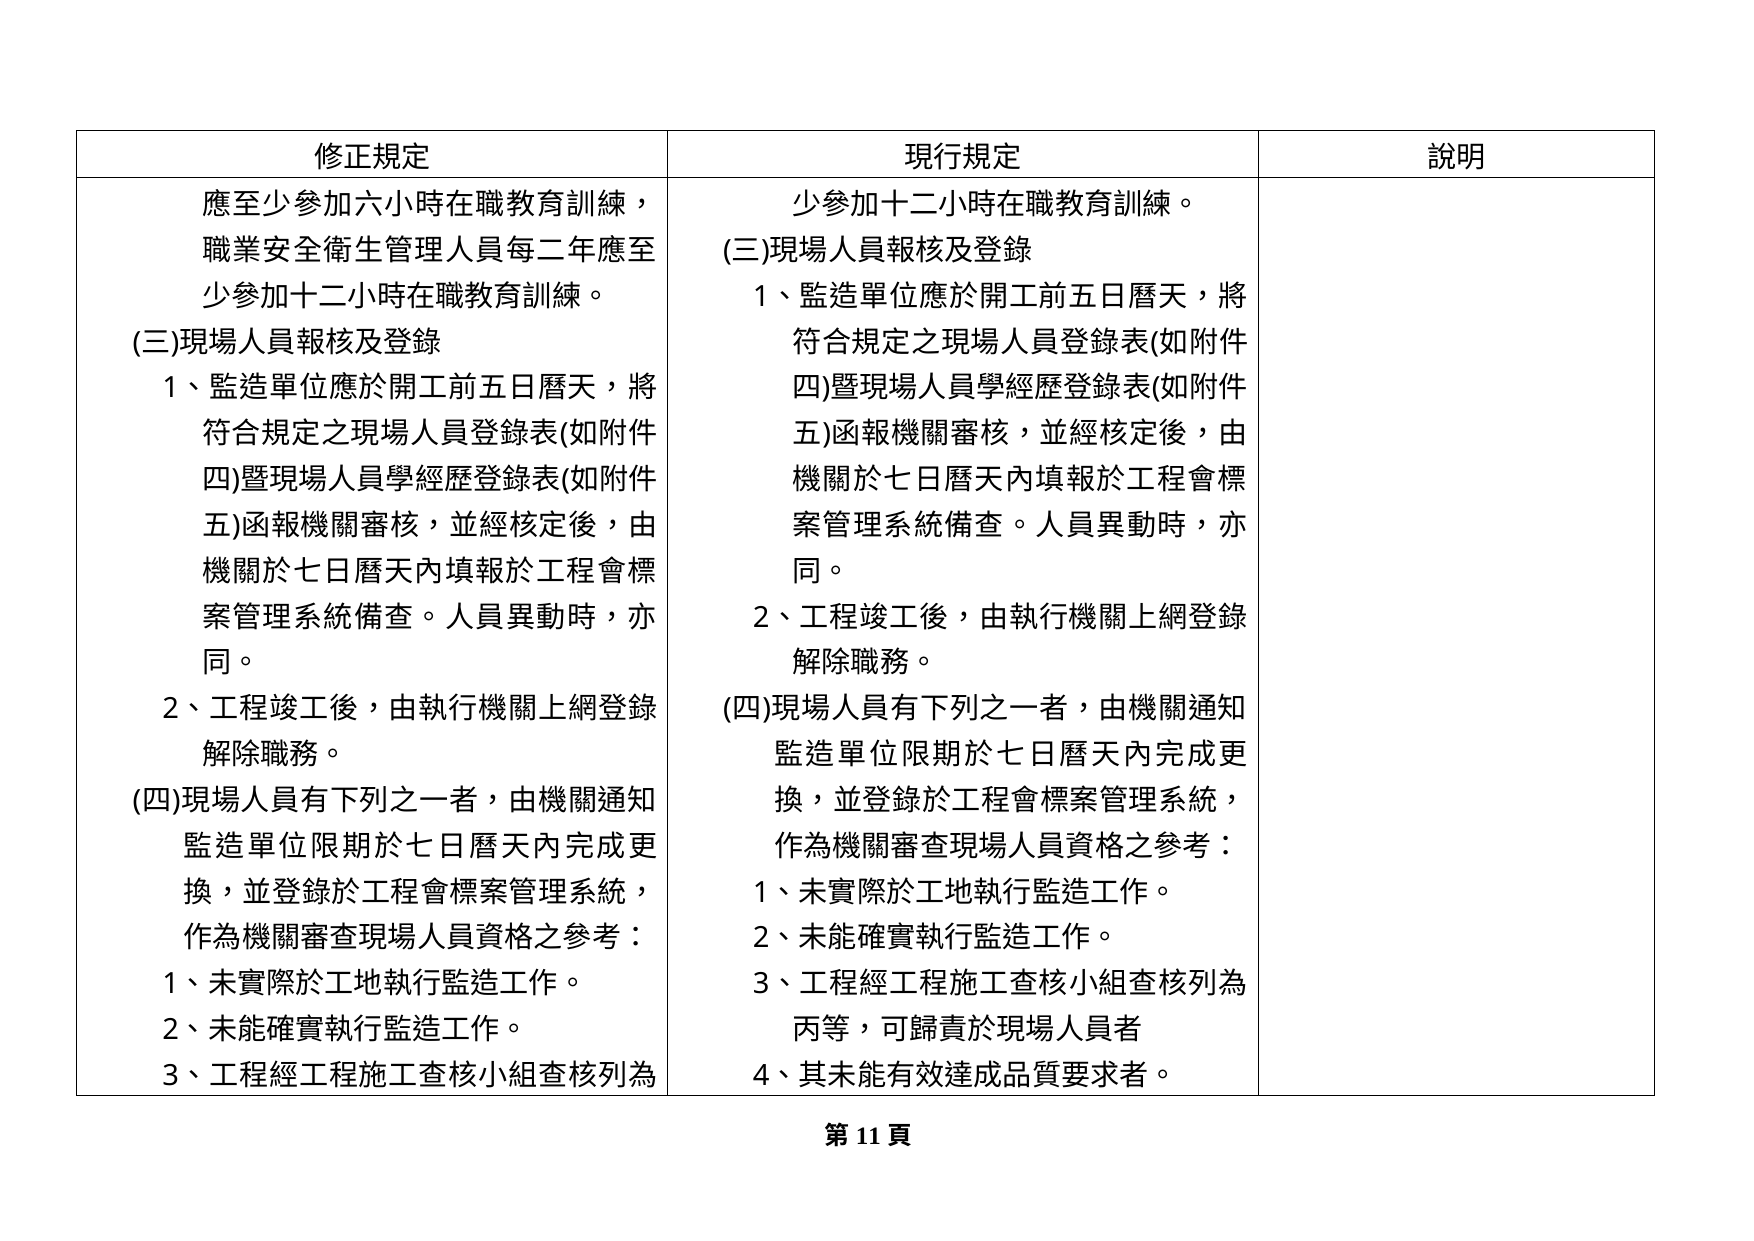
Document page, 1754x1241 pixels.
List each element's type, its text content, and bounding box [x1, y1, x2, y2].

table_header 說明 [1259, 131, 1654, 177]
table_header 修正規定 [77, 131, 667, 177]
table_cell 少參加十二小時在職教育訓練。 (三)現場人員報核及登錄 1、監造單位應於開工前五日曆天，將符合規定之現場人員登錄表(如附件四)暨現場人員學經歷登錄表(如附件五)函報機關審核，並經核定後，由機關於七日曆天內填報於工程會標案管理系統備查。人員異動時，亦同。 2、工程竣工後，由執行機關上網登錄解除職務。 (四)現場人員有下列之一者，由機關通知監造單位限期於七日曆天內完成更換，並登錄於工程會標案管理系統，作為機關審查現場人員資格之參考： 1、未實際於工地執行監造工作。 2、未能確實執行監造工作。 3、工程經工程施工查核小組查核列為丙等，可歸責於現場人員者 4、其未能有效達成品質要求者。 [668, 178, 1258, 1094]
table_cell [1259, 178, 1654, 1094]
table_header 現行規定 [668, 131, 1258, 177]
table_cell 應至少參加六小時在職教育訓練，職業安全衛生管理人員每二年應至少參加十二小時在職教育訓練。 (三)現場人員報核及登錄 1、監造單位應於開工前五日曆天，將符合規定之現場人員登錄表(如附件四)暨現場人員學經歷登錄表(如附件五)函報機關審核，並經核定後，由機關於七日曆天內填報於工程會標案管理系統備查。人員異動時，亦同。 2、工程竣工後，由執行機關上網登錄解除職務。 (四)現場人員有下列之一者，由機關通知監造單位限期於七日曆天內完成更換，並登錄於工程會標案管理系統，作為機關審查現場人員資格之參考： 1、未實際於工地執行監造工作。 2、未能確實執行監造工作。 3、工程經工程施工查核小組查核列為 [77, 178, 667, 1094]
